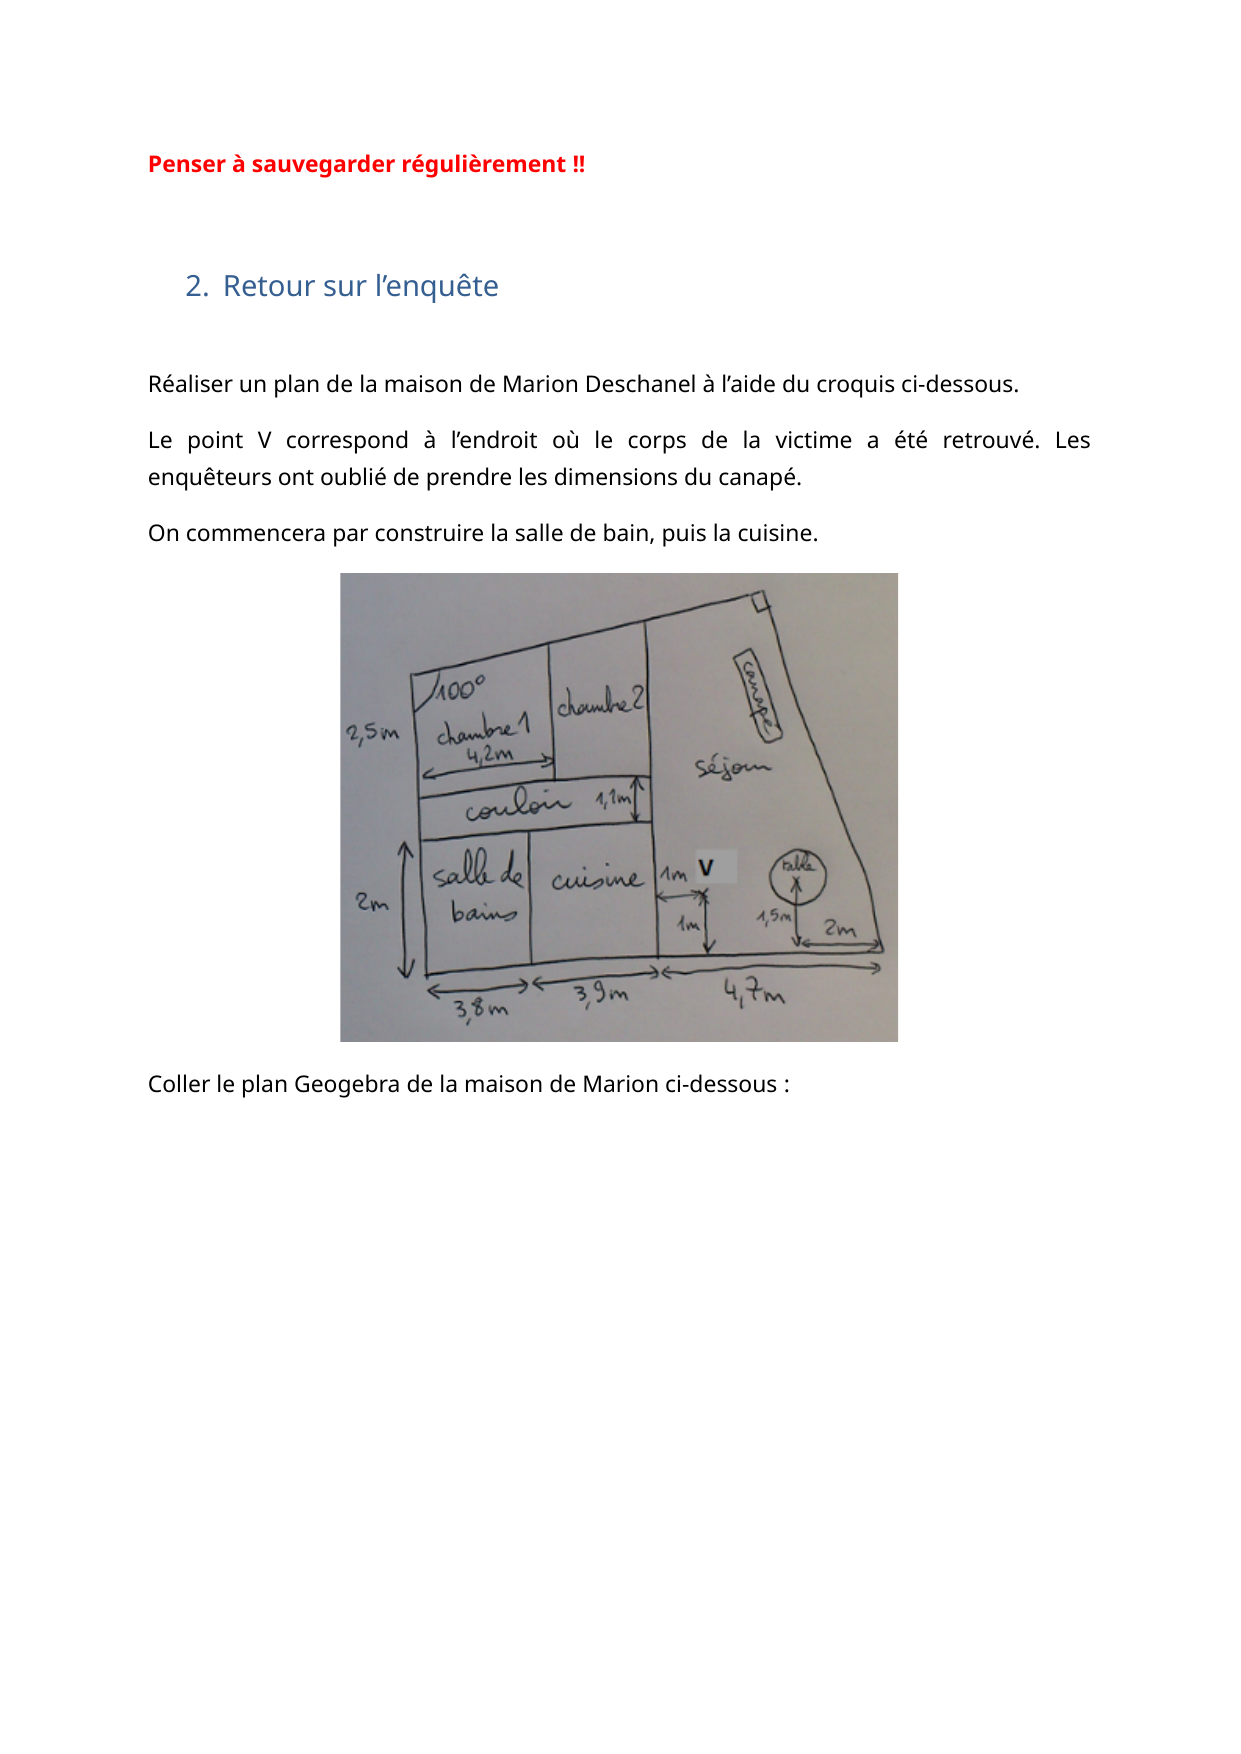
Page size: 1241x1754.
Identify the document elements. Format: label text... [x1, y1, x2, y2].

text Penser à sauvegarder régulièrement !! [148, 148, 1093, 179]
subtitle Retour sur l’enquête [185, 265, 1093, 305]
text Le point V correspond à l’endroit où le corps de la victime a été retrouvé. Les enquêteurs ont oublié de prendre les dimensions du canapé. [148, 424, 1093, 492]
text Coller le plan Geogebra de la maison de Marion ci-dessous : [148, 1068, 1093, 1099]
text Réaliser un plan de la maison de Marion Deschanel à l’aide du croquis ci-dessous. [148, 368, 1093, 399]
picture [340, 573, 899, 1042]
text On commencera par construire la salle de bain, puis la cuisine. [148, 517, 1093, 548]
